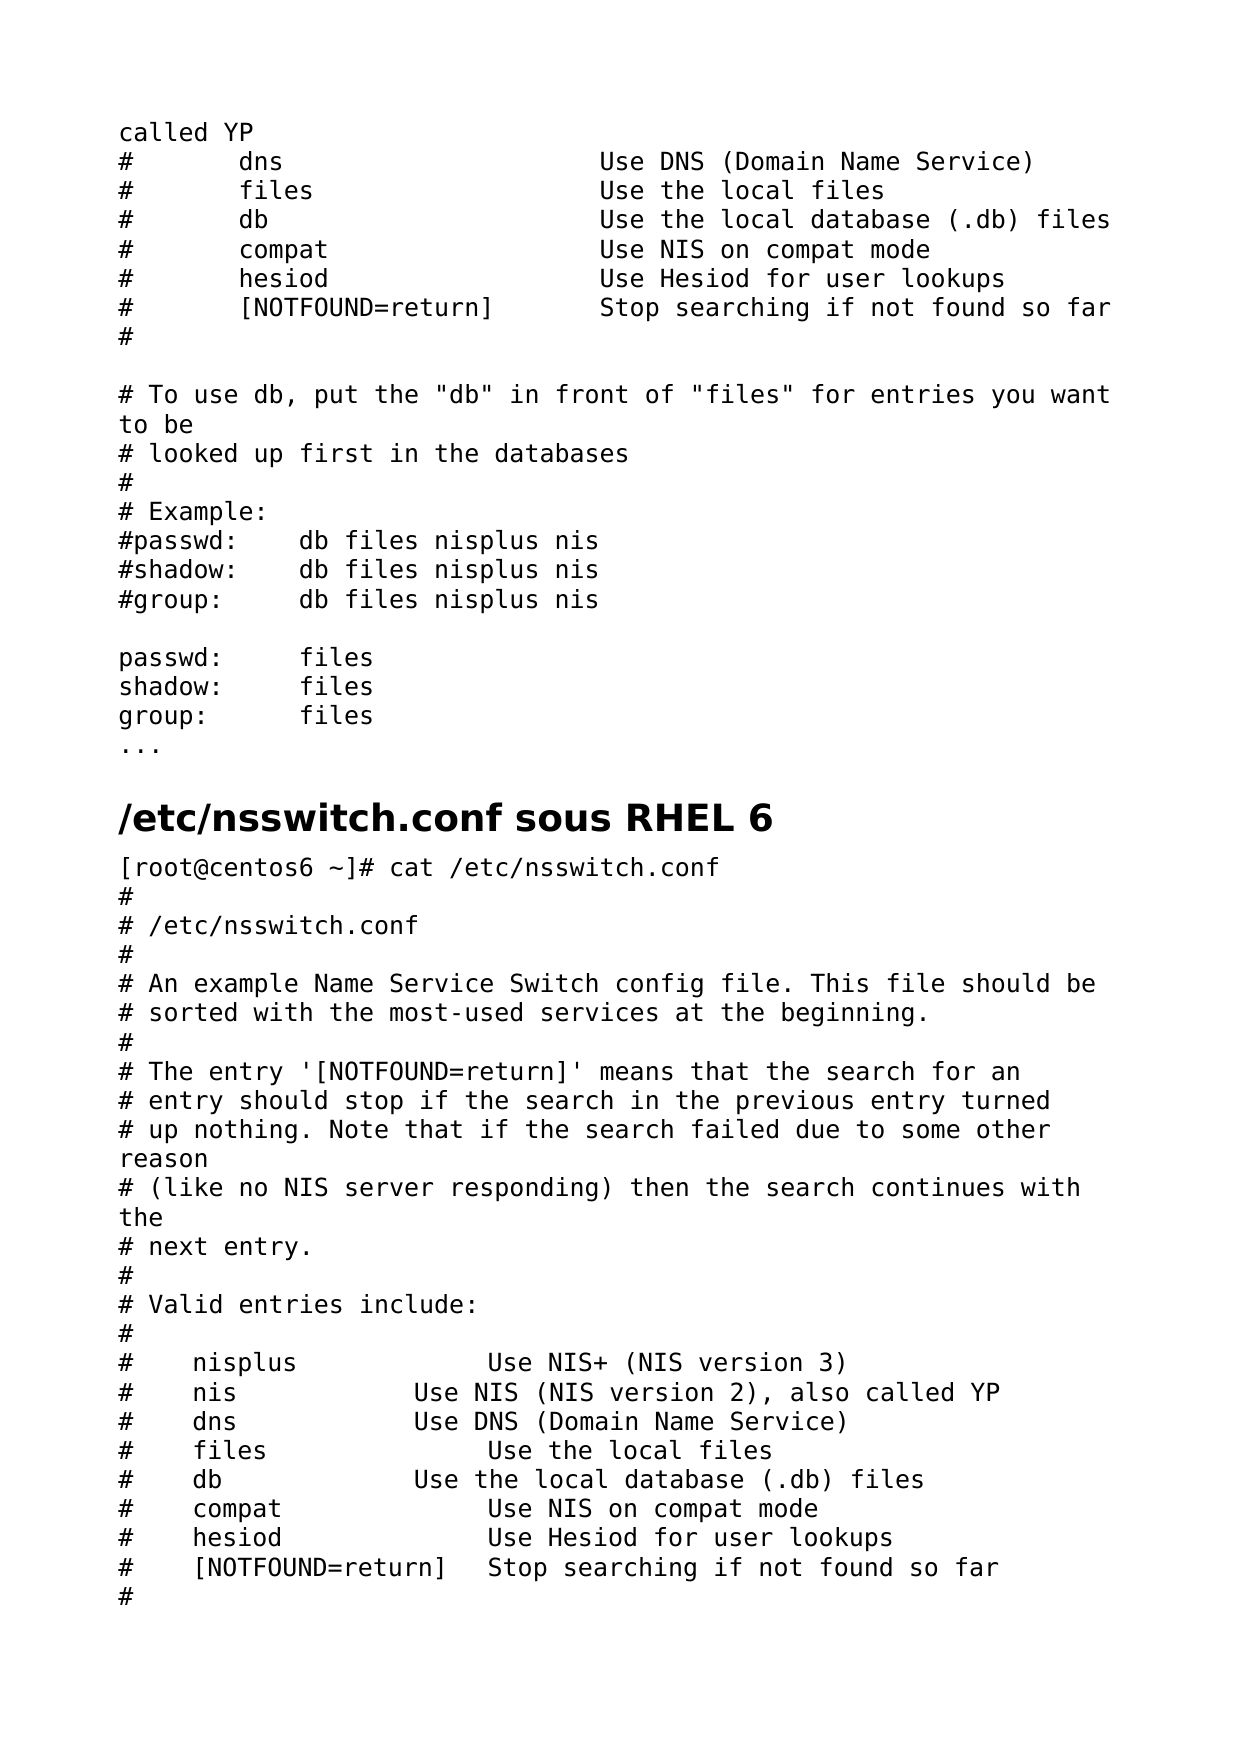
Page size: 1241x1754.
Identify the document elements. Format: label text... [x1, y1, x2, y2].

text [root@centos6 ~]# cat /etc/nsswitch.conf # # /etc/nsswitch.conf # # An example Name Service Switch config file. This file should be # sorted with the most-used services at the beginning. # # The entry '[NOTFOUND=return]' means that the search for an # entry should stop if the search in the previous entry turned # up nothing. Note that if the search failed due to some other reason # (like no NIS server responding) then the search continues with the # next entry. # # Valid entries include: # # nisplus Use NIS+ (NIS version 3) # nis Use NIS (NIS version 2), also called YP # dns Use DNS (Domain Name Service) # files Use the local files # db Use the local database (.db) files # compat Use NIS on compat mode # hesiod Use Hesiod for user lookups # [NOTFOUND=return] Stop searching if not found so far # [118, 853, 1122, 1611]
subtitle /etc/nsswitch.conf sous RHEL 6 [118, 797, 1122, 840]
text called YP # dns Use DNS (Domain Name Service) # files Use the local files # db Use the local database (.db) files # compat Use NIS on compat mode # hesiod Use Hesiod for user lookups # [NOTFOUND=return] Stop searching if not found so far # # To use db, put the "db" in front of "files" for entries you want to be # looked up first in the databases # # Example: #passwd: db files nisplus nis #shadow: db files nisplus nis #group: db files nisplus nis passwd: files shadow: files group: files ... [118, 118, 1122, 760]
